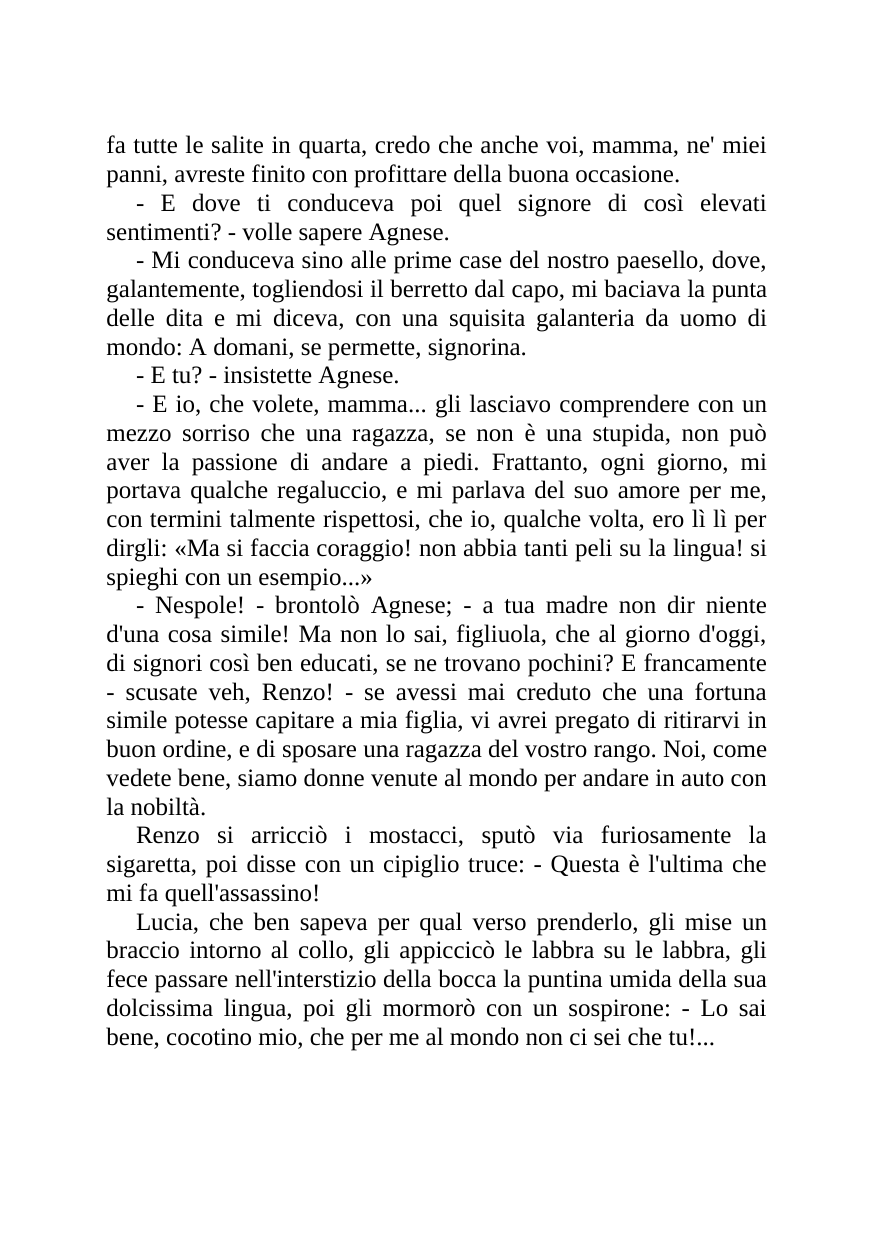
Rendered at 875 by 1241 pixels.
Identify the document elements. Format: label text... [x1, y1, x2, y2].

text - E io, che volete, mamma... gli lasciavo comprendere con un mezzo sorriso che una ragazza, se non è una stupida, non può aver la passione di andare a piedi. Frattanto, ogni giorno, mi portava qualche regaluccio, e mi parlava del suo amore per me, con termini talmente rispettosi, che io, qualche volta, ero lì lì per dirgli: «Ma si faccia coraggio! non abbia tanti peli su la lingua! si spieghi con un esempio...» [106, 389, 768, 590]
text - Nespole! - brontolò Agnese; - a tua madre non dir niente d'una cosa simile! Ma non lo sai, figliuola, che al giorno d'oggi, di signori così ben educati, se ne trovano pochini? E francamente - scusate veh, Renzo! - se avessi mai creduto che una fortuna simile potesse capitare a mia figlia, vi avrei pregato di ritirarvi in buon ordine, e di sposare una ragazza del vostro rango. Noi, come vedete bene, siamo donne venute al mondo per andare in auto con la nobiltà. [106, 590, 768, 820]
text - Mi conduceva sino alle prime case del nostro paesello, dove, galantemente, togliendosi il berretto dal capo, mi baciava la punta delle dita e mi diceva, con una squisita galanteria da uomo di mondo: A domani, se permette, signorina. [106, 245, 768, 360]
text fa tutte le salite in quarta, credo che anche voi, mamma, ne' miei panni, avreste finito con profittare della buona occasione. [106, 130, 768, 188]
text - E tu? - insistette Agnese. [106, 360, 768, 389]
text Renzo si arricciò i mostacci, sputò via furiosamente la sigaretta, poi disse con un cipiglio truce: - Questa è l'ultima che mi fa quell'assassino! [106, 820, 768, 907]
text - E dove ti conduceva poi quel signore di così elevati sentimenti? - volle sapere Agnese. [106, 188, 768, 245]
text Lucia, che ben sapeva per qual verso prenderlo, gli mise un braccio intorno al collo, gli appiccicò le labbra su le labbra, gli fece passare nell'interstizio della bocca la puntina umida della sua dolcissima lingua, poi gli mormorò con un sospirone: - Lo sai bene, cocotino mio, che per me al mondo non ci sei che tu!... [106, 907, 768, 1050]
